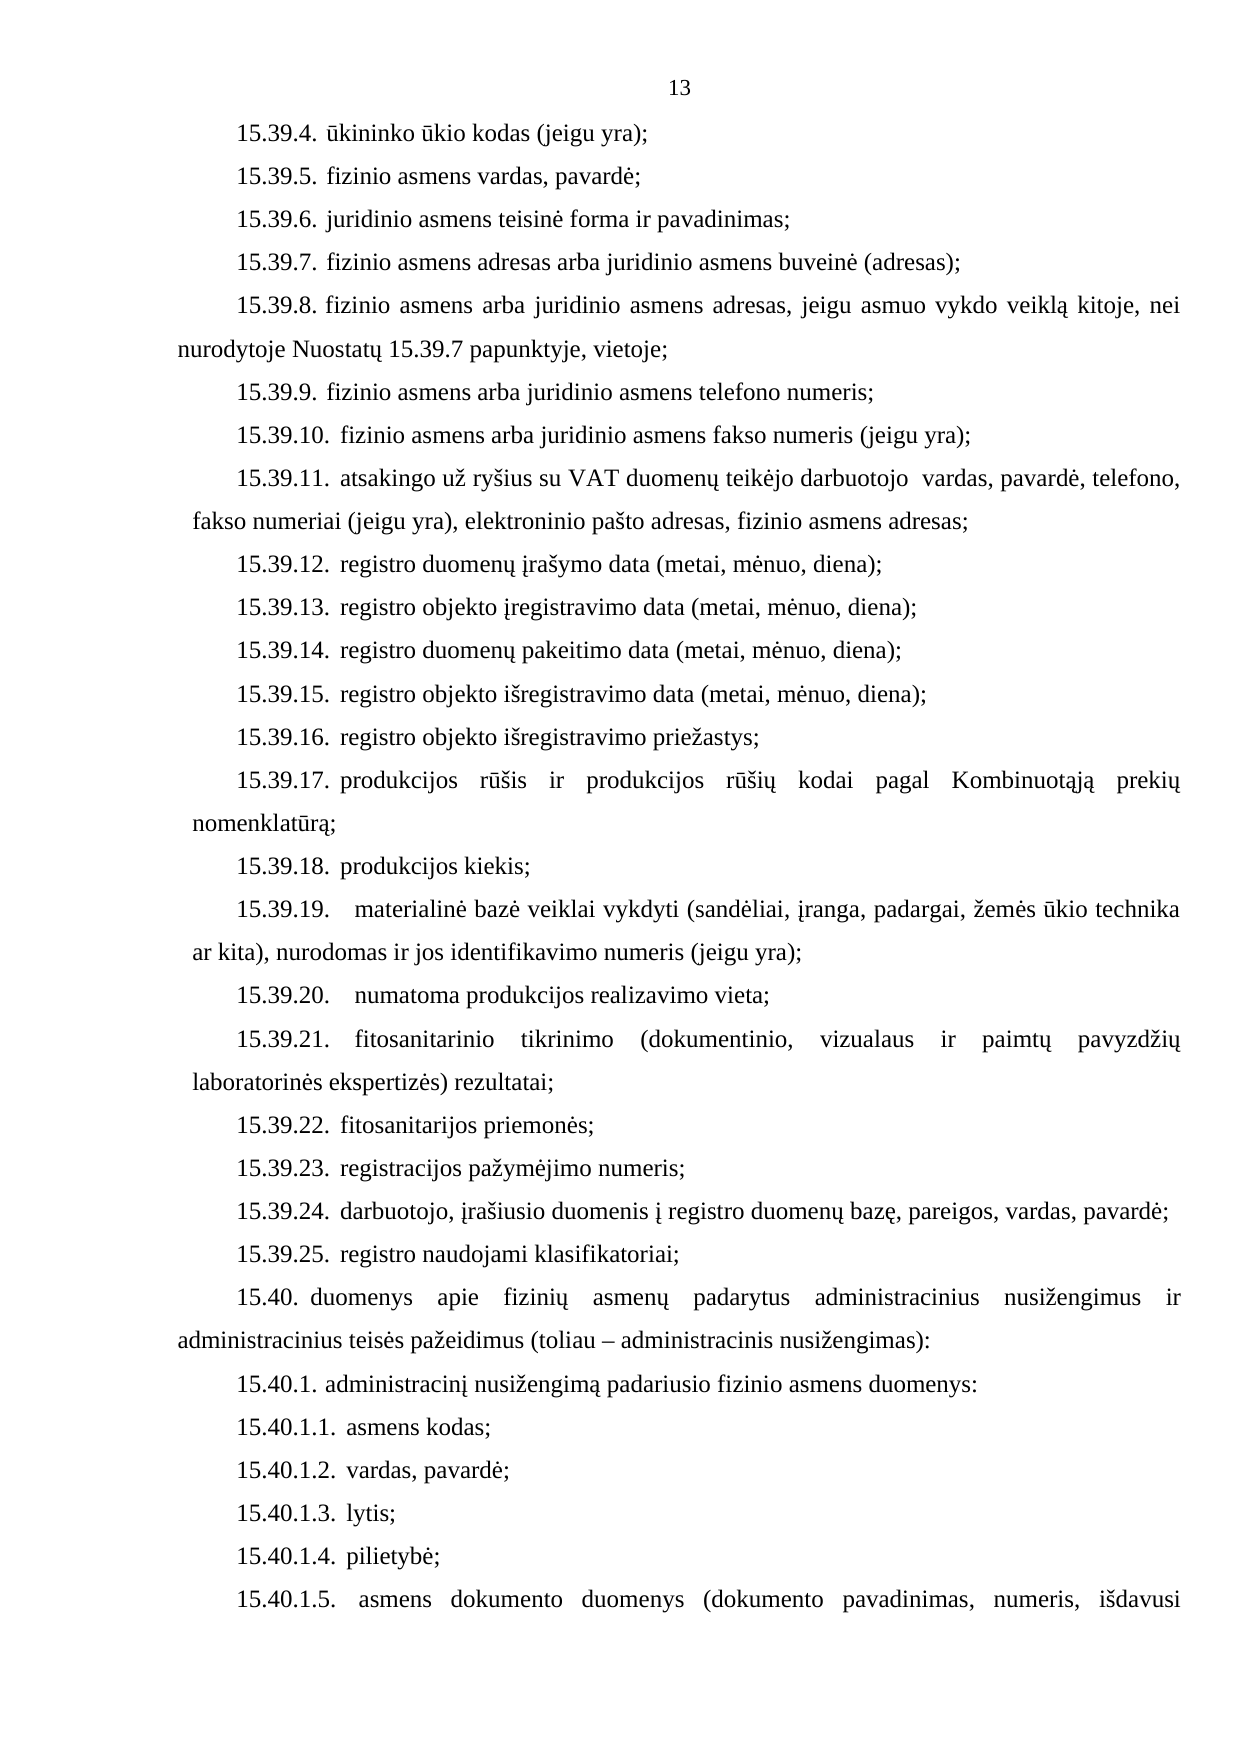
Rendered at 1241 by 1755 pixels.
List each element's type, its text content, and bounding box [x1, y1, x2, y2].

text 15.39.6. juridinio asmens teisinė forma ir pavadinimas; [236, 204, 1181, 233]
text 15.39.22. fitosanitarijos priemonės; [236, 1110, 1181, 1139]
text 15.39.21. fitosanitarinio tikrinimo (dokumentinio, vizualaus ir paimtų pavyzdžių laboratorinės ekspertizės) rezultatai; [192, 1024, 1181, 1096]
text 15.40. duomenys apie fizinių asmenų padarytus administracinius nusižengimus ir administracinius teisės pažeidimus (toliau – administracinis nusižengimas): [177, 1282, 1181, 1354]
text 15.40.1.5. asmens dokumento duomenys (dokumento pavadinimas, numeris, išdavusi [177, 1584, 1181, 1613]
text 15.39.18. produkcijos kiekis; [192, 851, 1181, 880]
text 15.40.1. administracinį nusižengimą padariusio fizinio asmens duomenys: [177, 1369, 1181, 1397]
text 15.39.5. fizinio asmens vardas, pavardė; [236, 161, 1181, 190]
text 15.39.15. registro objekto išregistravimo data (metai, mėnuo, diena); [236, 679, 1181, 707]
text 15.39.16. registro objekto išregistravimo priežastys; [236, 722, 1181, 751]
text 15.39.19. materialinė bazė veiklai vykdyti (sandėliai, įranga, padargai, žemės ūkio technika ar kita), nurodomas ir jos identifikavimo numeris (jeigu yra); [192, 894, 1181, 966]
text 15.39.23. registracijos pažymėjimo numeris; [222, 1153, 1181, 1182]
text 15.39.11. atsakingo už ryšius su VAT duomenų teikėjo darbuotojo vardas, pavardė, telefono, fakso numeriai (jeigu yra), elektroninio pašto adresas, fizinio asmens adresas; [192, 463, 1181, 535]
text 15.40.1.3. lytis; [177, 1498, 1181, 1527]
text 15.39.13. registro objekto įregistravimo data (metai, mėnuo, diena); [236, 592, 1181, 621]
text 15.39.4. ūkininko ūkio kodas (jeigu yra); [236, 118, 1181, 147]
text 15.39.12. registro duomenų įrašymo data (metai, mėnuo, diena); [236, 549, 1181, 578]
text 15.39.14. registro duomenų pakeitimo data (metai, mėnuo, diena); [236, 636, 1181, 664]
text 15.39.24. darbuotojo, įrašiusio duomenis į registro duomenų bazę, pareigos, vardas, pavardė; [192, 1196, 1181, 1225]
text 15.39.8. fizinio asmens arba juridinio asmens adresas, jeigu asmuo vykdo veiklą kitoje, nei nurodytoje Nuostatų 15.39.7 papunktyje, vietoje; [177, 291, 1181, 362]
text 15.40.1.1. asmens kodas; [177, 1412, 1181, 1441]
text 15.40.1.2. vardas, pavardė; [177, 1455, 1181, 1484]
text 15.40.1.4. pilietybė; [177, 1541, 1181, 1570]
text 15.39.20. numatoma produkcijos realizavimo vieta; [236, 981, 1181, 1009]
text 15.39.17. produkcijos rūšis ir produkcijos rūšių kodai pagal Kombinuotąją prekių nomenklatūrą; [192, 765, 1181, 837]
text 15.39.9. fizinio asmens arba juridinio asmens telefono numeris; [236, 377, 1181, 406]
text 15.39.25. registro naudojami klasifikatoriai; [192, 1239, 1181, 1268]
text 15.39.7. fizinio asmens adresas arba juridinio asmens buveinė (adresas); [236, 247, 1181, 276]
text 15.39.10. fizinio asmens arba juridinio asmens fakso numeris (jeigu yra); [236, 420, 1181, 449]
